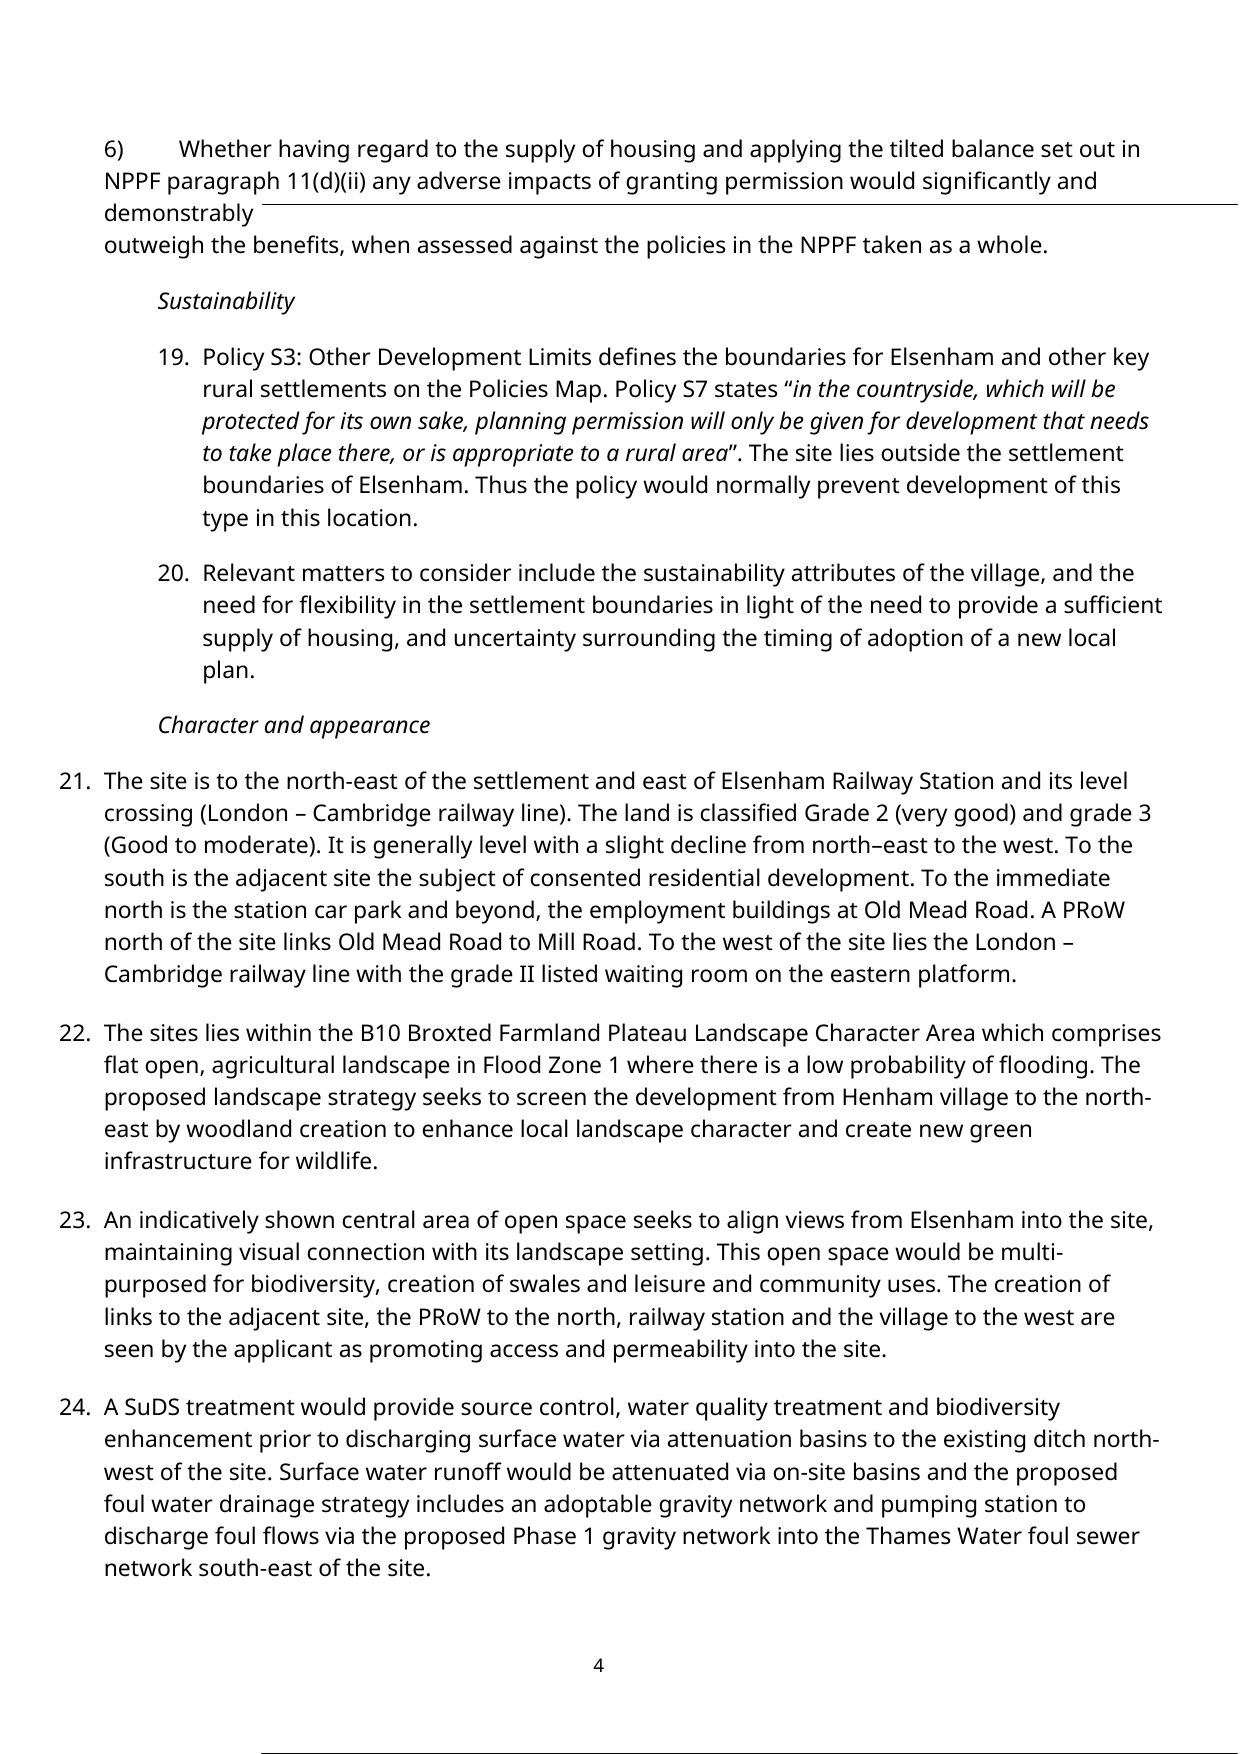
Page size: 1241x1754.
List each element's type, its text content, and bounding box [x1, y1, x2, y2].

text Sustainability [157, 285, 1165, 316]
list An indicatively shown central area of open space seeks to align views from Elsenham into the site, maintaining visual connection with its landscape setting. This open space would be multi-purposed for biodiversity, creation of swales and leisure and community uses. The creation of links to the adjacent site, the PRoW to the north, railway station and the village to the west are seen by the applicant as promoting access and permeability into the site. [59, 1204, 1165, 1364]
list The site is to the north-east of the settlement and east of Elsenham Railway Station and its level crossing (London – Cambridge railway line). The land is classified Grade 2 (very good) and grade 3 (Good to moderate). It is generally level with a slight decline from north–east to the west. To the south is the adjacent site the subject of consented residential development. To the immediate north is the station car park and beyond, the employment buildings at Old Mead Road. A PRoW north of the site links Old Mead Road to Mill Road. To the west of the site lies the London – Cambridge railway line with the grade II listed waiting room on the eastern platform. [59, 765, 1165, 989]
list A SuDS treatment would provide source control, water quality treatment and biodiversity enhancement prior to discharging surface water via attenuation basins to the existing ditch north-west of the site. Surface water runoff would be attenuated via on-site basins and the proposed foul water drainage strategy includes an adoptable gravity network and pumping station to discharge foul flows via the proposed Phase 1 gravity network into the Thames Water foul sewer network south-east of the site. [59, 1391, 1165, 1583]
list Policy S3: Other Development Limits defines the boundaries for Elsenham and other key rural settlements on the Policies Map. Policy S7 states “in the countryside, which will be protected for its own sake, planning permission will only be given for development that needs to take place there, or is appropriate to a rural area”. The site lies outside the settlement boundaries of Elsenham. Thus the policy would normally prevent development of this type in this location. [157, 341, 1165, 533]
list Whether having regard to the supply of housing and applying the tilted balance set out in NPPF paragraph 11(d)(ii) any adverse impacts of granting permission would significantly and demonstrably outweigh the benefits, when assessed against the policies in the NPPF taken as a whole. [103, 133, 1165, 261]
list The sites lies within the B10 Broxted Farmland Plateau Landscape Character Area which comprises flat open, agricultural landscape in Flood Zone 1 where there is a low probability of flooding. The proposed landscape strategy seeks to screen the development from Henham village to the north-east by woodland creation to enhance local landscape character and create new green infrastructure for wildlife. [59, 1017, 1165, 1177]
text Character and appearance [157, 709, 1165, 741]
list Relevant matters to consider include the sustainability attributes of the village, and the need for flexibility in the settlement boundaries in light of the need to provide a sufficient supply of housing, and uncertainty surrounding the timing of adoption of a new local plan. [157, 557, 1165, 685]
